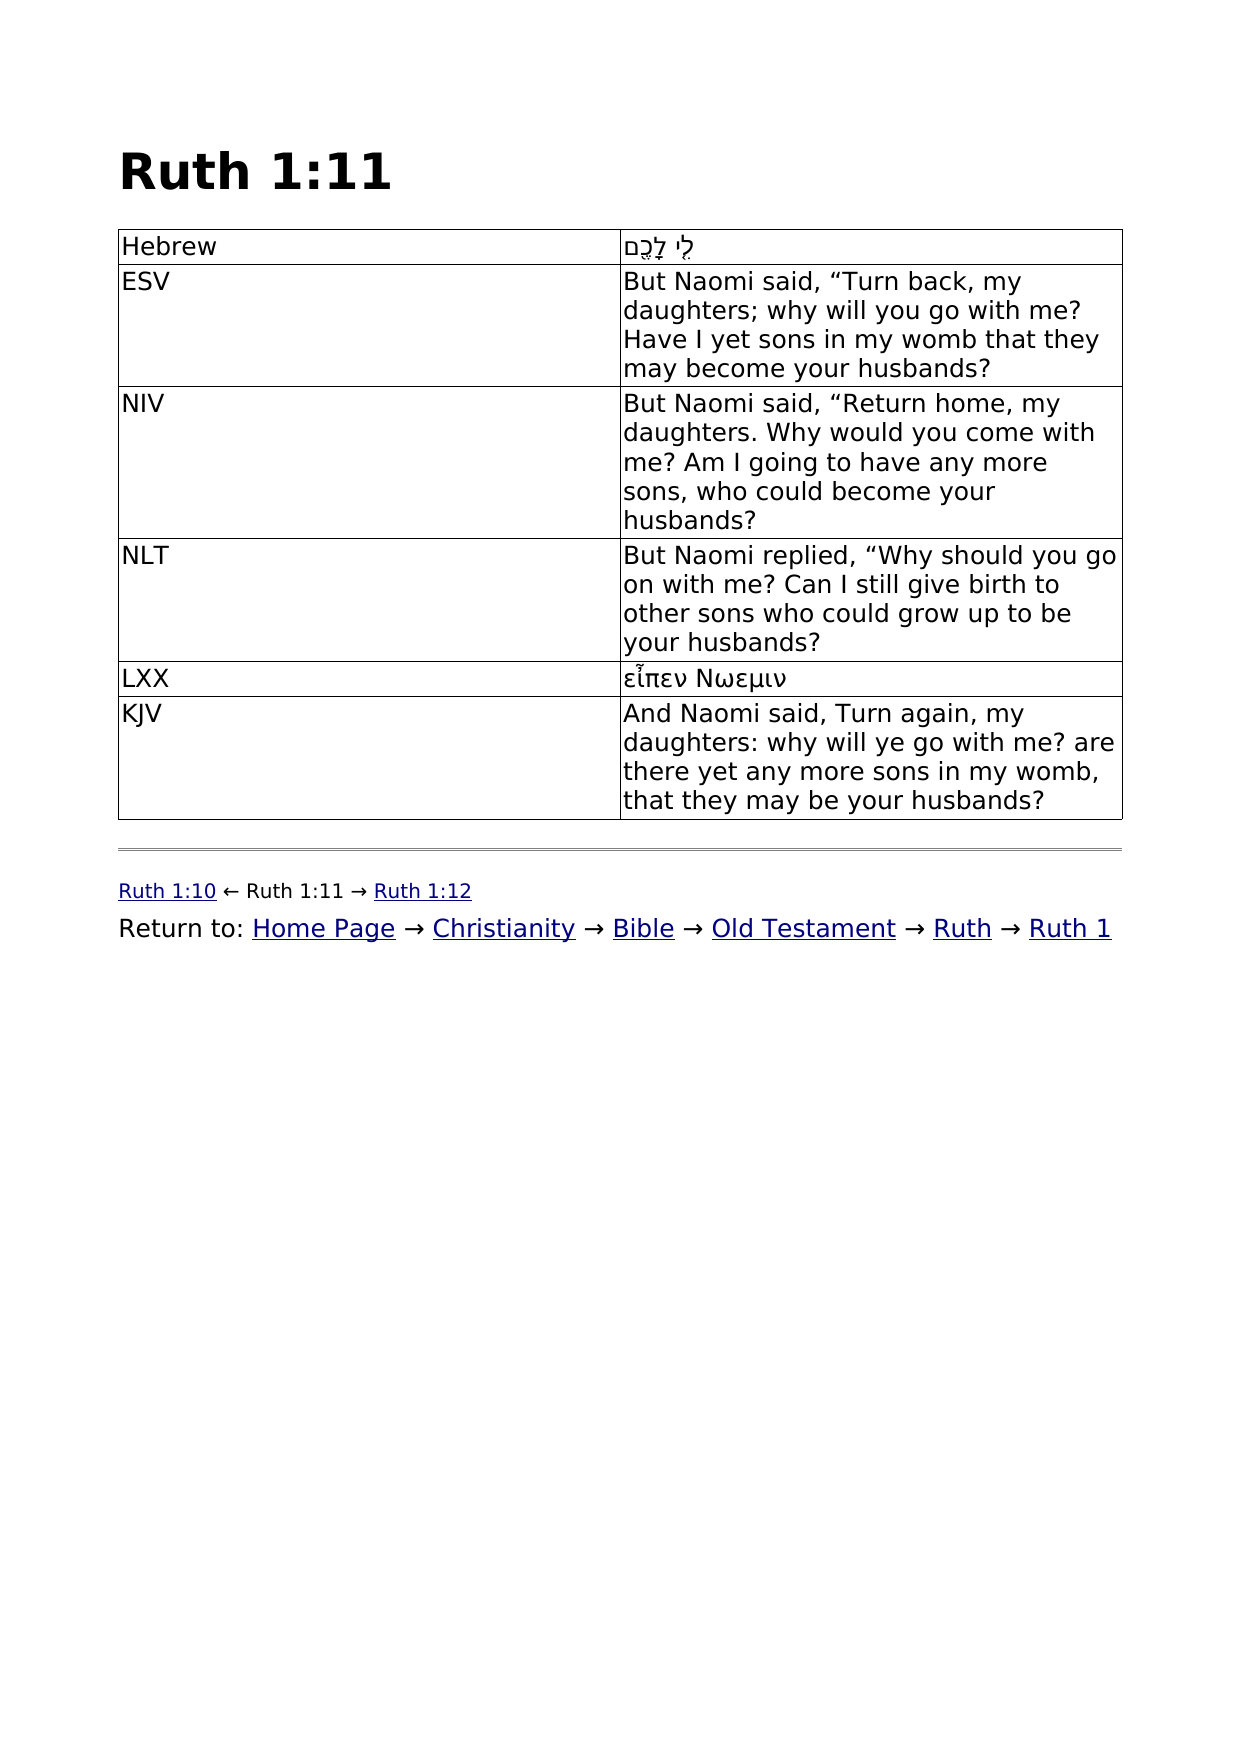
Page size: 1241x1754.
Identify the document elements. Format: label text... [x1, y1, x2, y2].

text Ruth 1:10 ← Ruth 1:11 → Ruth 1:12 [118, 880, 1122, 914]
table_cell NIV [119, 387, 620, 538]
table_cell LXX [119, 662, 620, 696]
table_cell NLT [119, 539, 620, 661]
table_cell And Naomi said, Turn again, my daughters: why will ye go with me? are there yet any more sons in my womb, that they may be your husbands? [621, 697, 1122, 818]
text Return to: Home Page → Christianity → Bible → Old Testament → Ruth → Ruth 1 [118, 914, 1122, 943]
table_cell But Naomi said, “Turn back, my daughters; why will you go with me? Have I yet sons in my womb that they may become your husbands? [621, 265, 1122, 386]
table_cell But Naomi said, “Return home, my daughters. Why would you come with me? Am I going to have any more sons, who could become your husbands? [621, 387, 1122, 538]
table_header לִ֤י לָכֶ֖ם [621, 230, 1122, 264]
table_cell εἶπεν Νωεμιν [621, 662, 1122, 696]
table_cell ESV [119, 265, 620, 386]
table_cell KJV [119, 697, 620, 818]
table_header Hebrew [119, 230, 620, 264]
subtitle Ruth 1:11 [118, 143, 1122, 201]
table_cell But Naomi replied, “Why should you go on with me? Can I still give birth to other sons who could grow up to be your husbands? [621, 539, 1122, 661]
